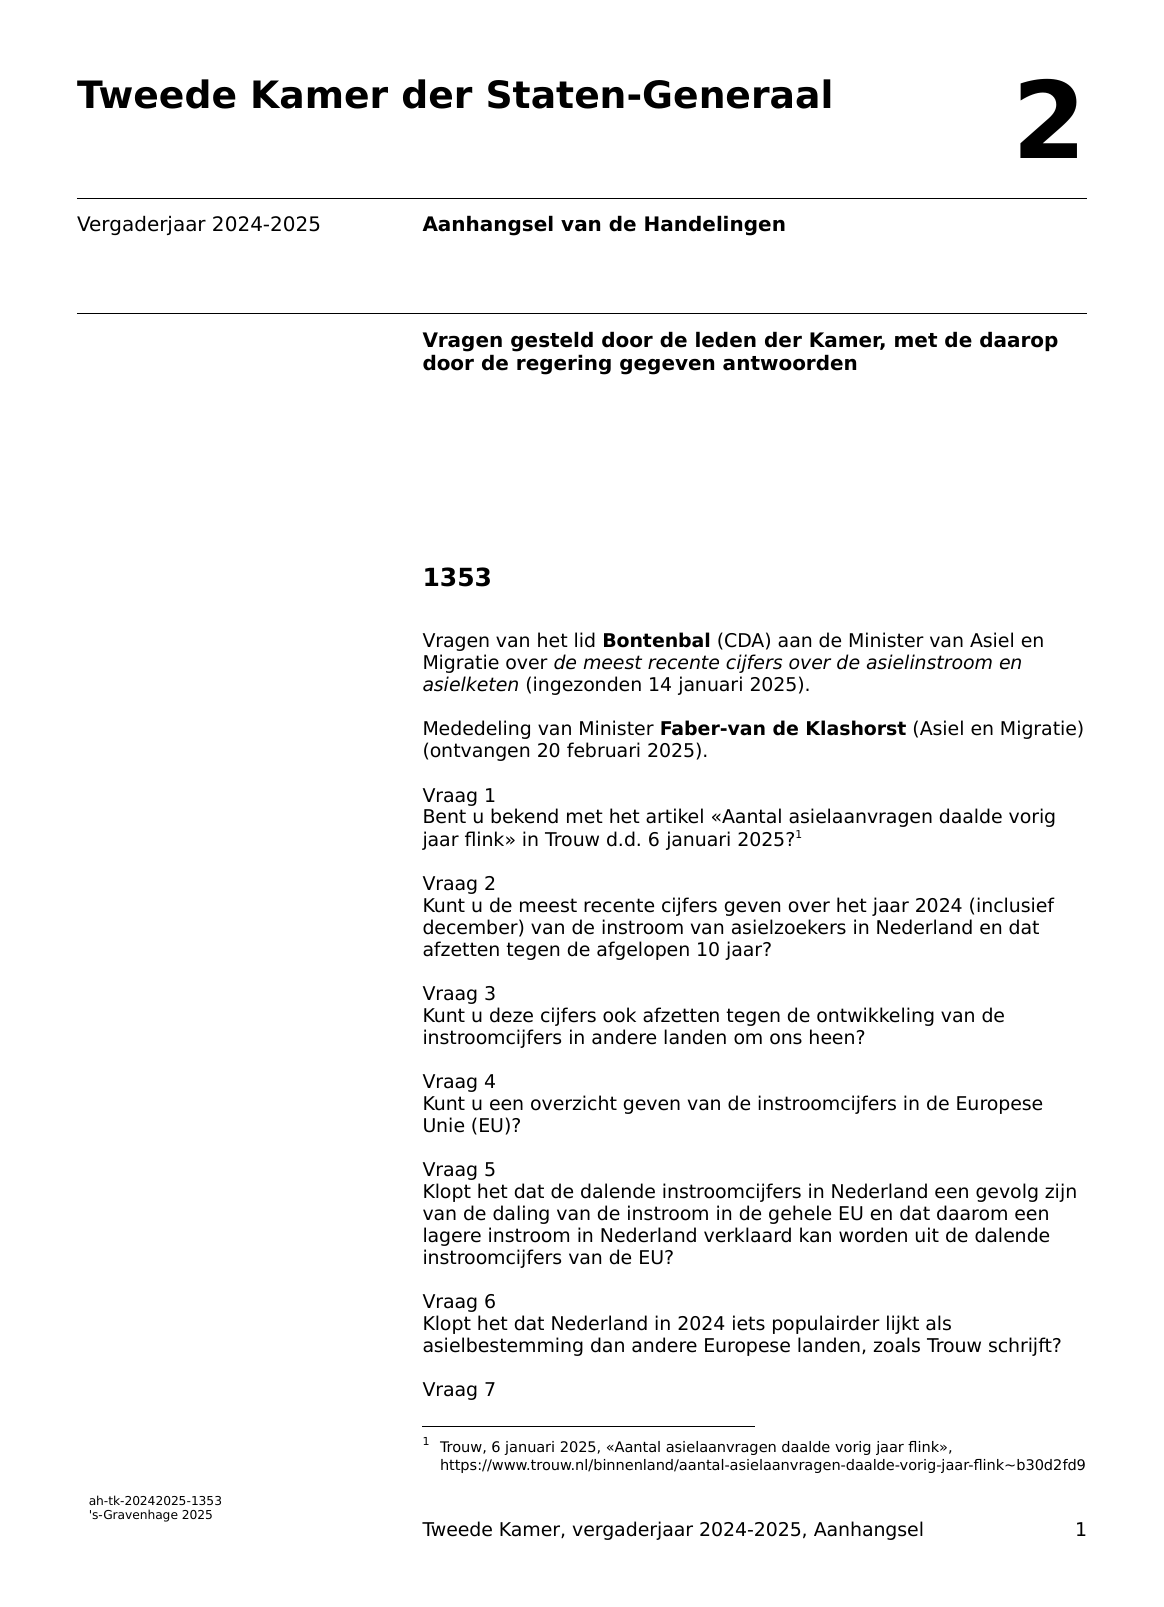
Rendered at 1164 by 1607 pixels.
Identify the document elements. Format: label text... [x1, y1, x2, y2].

text Kunt u een overzicht geven van de instroomcijfers in de Europese Unie (EU)? [422, 1093, 1087, 1137]
text Trouw, 6 januari 2025, «Aantal asielaanvragen daalde vorig jaar flink», https://www.trouw.nl/binnenland/aantal-asielaanvragen-daalde-vorig-jaar-flink~b30d2fd9 [422, 1435, 1087, 1474]
text Vraag 4 [422, 1071, 1087, 1093]
text Vraag 7 [422, 1379, 1087, 1401]
table_header Tweede Kamer der Staten-Generaal [77, 59, 886, 198]
text Vraag 2 [422, 873, 1087, 894]
text Mededeling van Minister Faber-van de Klashorst (Asiel en Migratie) (ontvangen 20 februari 2025). [422, 718, 1087, 762]
text Vragen van het lid Bontenbal (CDA) aan de Minister van Asiel en Migratie over de meest recente cijfers over de asielinstroom en asielketen (ingezonden 14 januari 2025). [422, 630, 1087, 696]
text 's-Gravenhage 2025 [88, 1508, 323, 1522]
text Vraag 1 [422, 784, 1087, 806]
text Vraag 5 [422, 1159, 1087, 1181]
text Bent u bekend met het artikel «Aantal asielaanvragen daalde vorig jaar flink» in Trouw d.d. 6 januari 2025? [422, 806, 1087, 850]
table_cell Vragen gesteld door de leden der Kamer, met de daarop door de regering gegeven antwoorden [422, 314, 1087, 375]
text ah-tk-20242025-1353 [88, 1494, 323, 1508]
table_cell Aanhangsel van de Handelingen [422, 199, 1087, 313]
text 1353 [422, 563, 1087, 592]
text Vraag 3 [422, 983, 1087, 1005]
text Klopt het dat Nederland in 2024 iets populairder lijkt als asielbestemming dan andere Europese landen, zoals Trouw schrijft? [422, 1313, 1087, 1357]
text Kunt u de meest recente cijfers geven over het jaar 2024 (inclusief december) van de instroom van asielzoekers in Nederland en dat afzetten tegen de afgelopen 10 jaar? [422, 894, 1087, 961]
table_cell [77, 314, 422, 375]
text Kunt u deze cijfers ook afzetten tegen de ontwikkeling van de instroomcijfers in andere landen om ons heen? [422, 1005, 1087, 1049]
text Vraag 6 [422, 1291, 1087, 1313]
text Klopt het dat de dalende instroomcijfers in Nederland een gevolg zijn van de daling van de instroom in de gehele EU en dat daarom een lagere instroom in Nederland verklaard kan worden uit de dalende instroomcijfers van de EU? [422, 1181, 1087, 1269]
table_cell Vergaderjaar 2024-2025 [77, 199, 422, 313]
table_header 2 [886, 59, 1087, 198]
